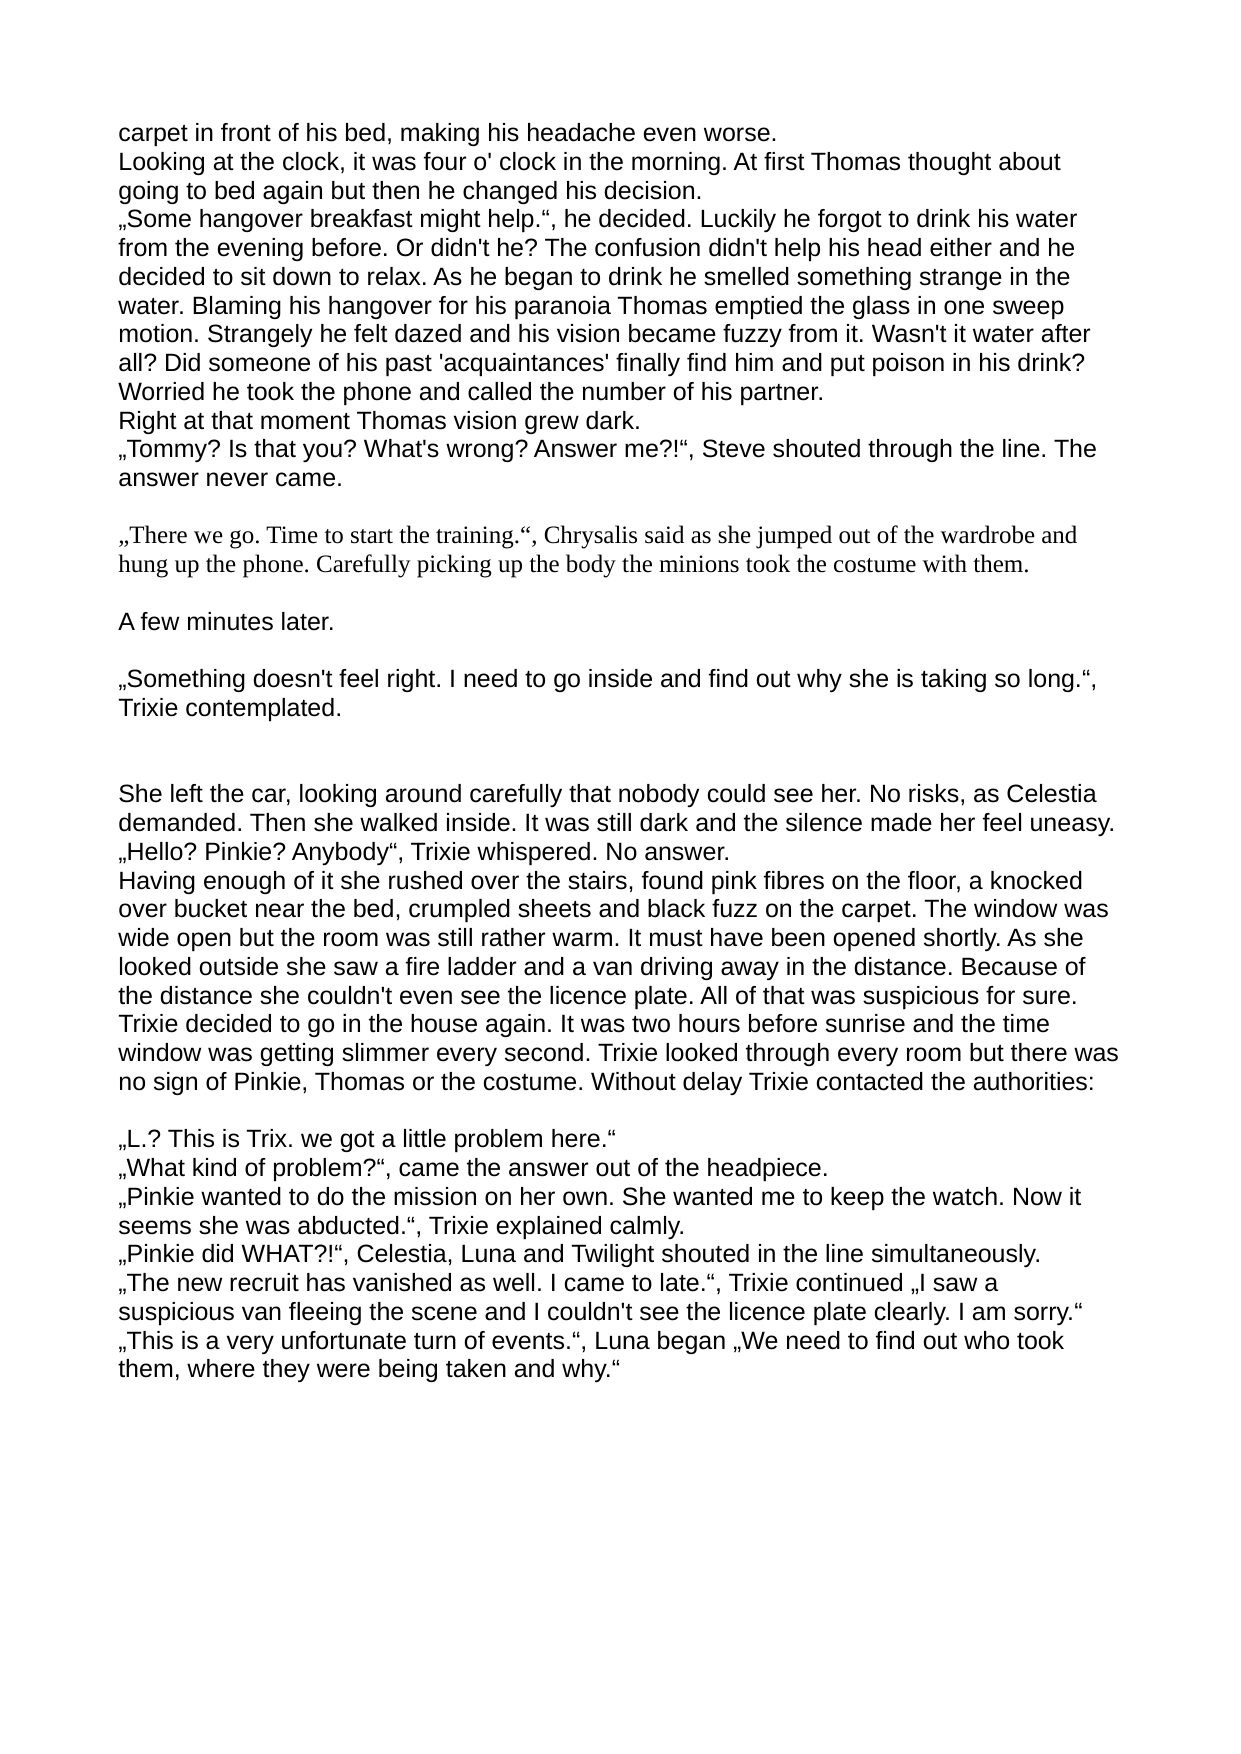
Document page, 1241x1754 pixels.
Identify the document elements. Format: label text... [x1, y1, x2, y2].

text carpet in front of his bed, making his headache even worse. [118, 118, 1122, 147]
text She left the car, looking around carefully that nobody could see her. No risks, as Celestia demanded. Then she walked inside. It was still dark and the silence made her feel uneasy. [118, 779, 1122, 837]
text Worried he took the phone and called the number of his partner. [118, 377, 1122, 406]
text „Pinkie did WHAT?!“, Celestia, Luna and Twilight shouted in the line simultaneously. [118, 1239, 1122, 1268]
text „Hello? Pinkie? Anybody“, Trixie whispered. No answer. [118, 837, 1122, 866]
text „What kind of problem?“, came the answer out of the headpiece. [118, 1153, 1122, 1182]
text „The new recruit has vanished as well. I came to late.“, Trixie continued „I saw a suspicious van fleeing the scene and I couldn't see the licence plate clearly. I am sorry.“ [118, 1268, 1122, 1326]
text „Something doesn't feel right. I need to go inside and find out why she is taking so long.“, Trixie contemplated. [118, 664, 1122, 722]
text „Pinkie wanted to do the mission on her own. She wanted me to keep the watch. Now it seems she was abducted.“, Trixie explained calmly. [118, 1182, 1122, 1239]
text „Tommy? Is that you? What's wrong? Answer me?!“, Steve shouted through the line. The answer never came. [118, 434, 1122, 492]
text Trixie decided to go in the house again. It was two hours before sunrise and the time window was getting slimmer every second. Trixie looked through every room but there was no sign of Pinkie, Thomas or the costume. Without delay Trixie contacted the authorities: [118, 1009, 1122, 1096]
text Looking at the clock, it was four o' clock in the morning. At first Thomas thought about going to bed again but then he changed his decision. [118, 147, 1122, 204]
text Right at that moment Thomas vision grew dark. [118, 406, 1122, 434]
text „Some hangover breakfast might help.“, he decided. Luckily he forgot to drink his water from the evening before. Or didn't he? The confusion didn't help his head either and he decided to sit down to relax. As he began to drink he smelled something strange in the water. Blaming his hangover for his paranoia Thomas emptied the glass in one sweep motion. Strangely he felt dazed and his vision became fuzzy from it. Wasn't it water after all? Did someone of his past 'acquaintances' finally find him and put poison in his drink? [118, 204, 1122, 377]
text Having enough of it she rushed over the stairs, found pink fibres on the floor, a knocked over bucket near the bed, crumpled sheets and black fuzz on the carpet. The window was wide open but the room was still rather warm. It must have been opened shortly. As she looked outside she saw a fire ladder and a van driving away in the distance. Because of the distance she couldn't even see the licence plate. All of that was suspicious for sure. [118, 866, 1122, 1009]
text „This is a very unfortunate turn of events.“, Luna began „We need to find out who took them, where they were being taken and why.“ [118, 1326, 1122, 1383]
text „There we go. Time to start the training.“, Chrysalis said as she jumped out of the wardrobe and hung up the phone. Carefully picking up the body the minions took the costume with them. [118, 521, 1122, 578]
text A few minutes later. [118, 607, 1122, 636]
text „L.? This is Trix. we got a little problem here.“ [118, 1124, 1122, 1153]
